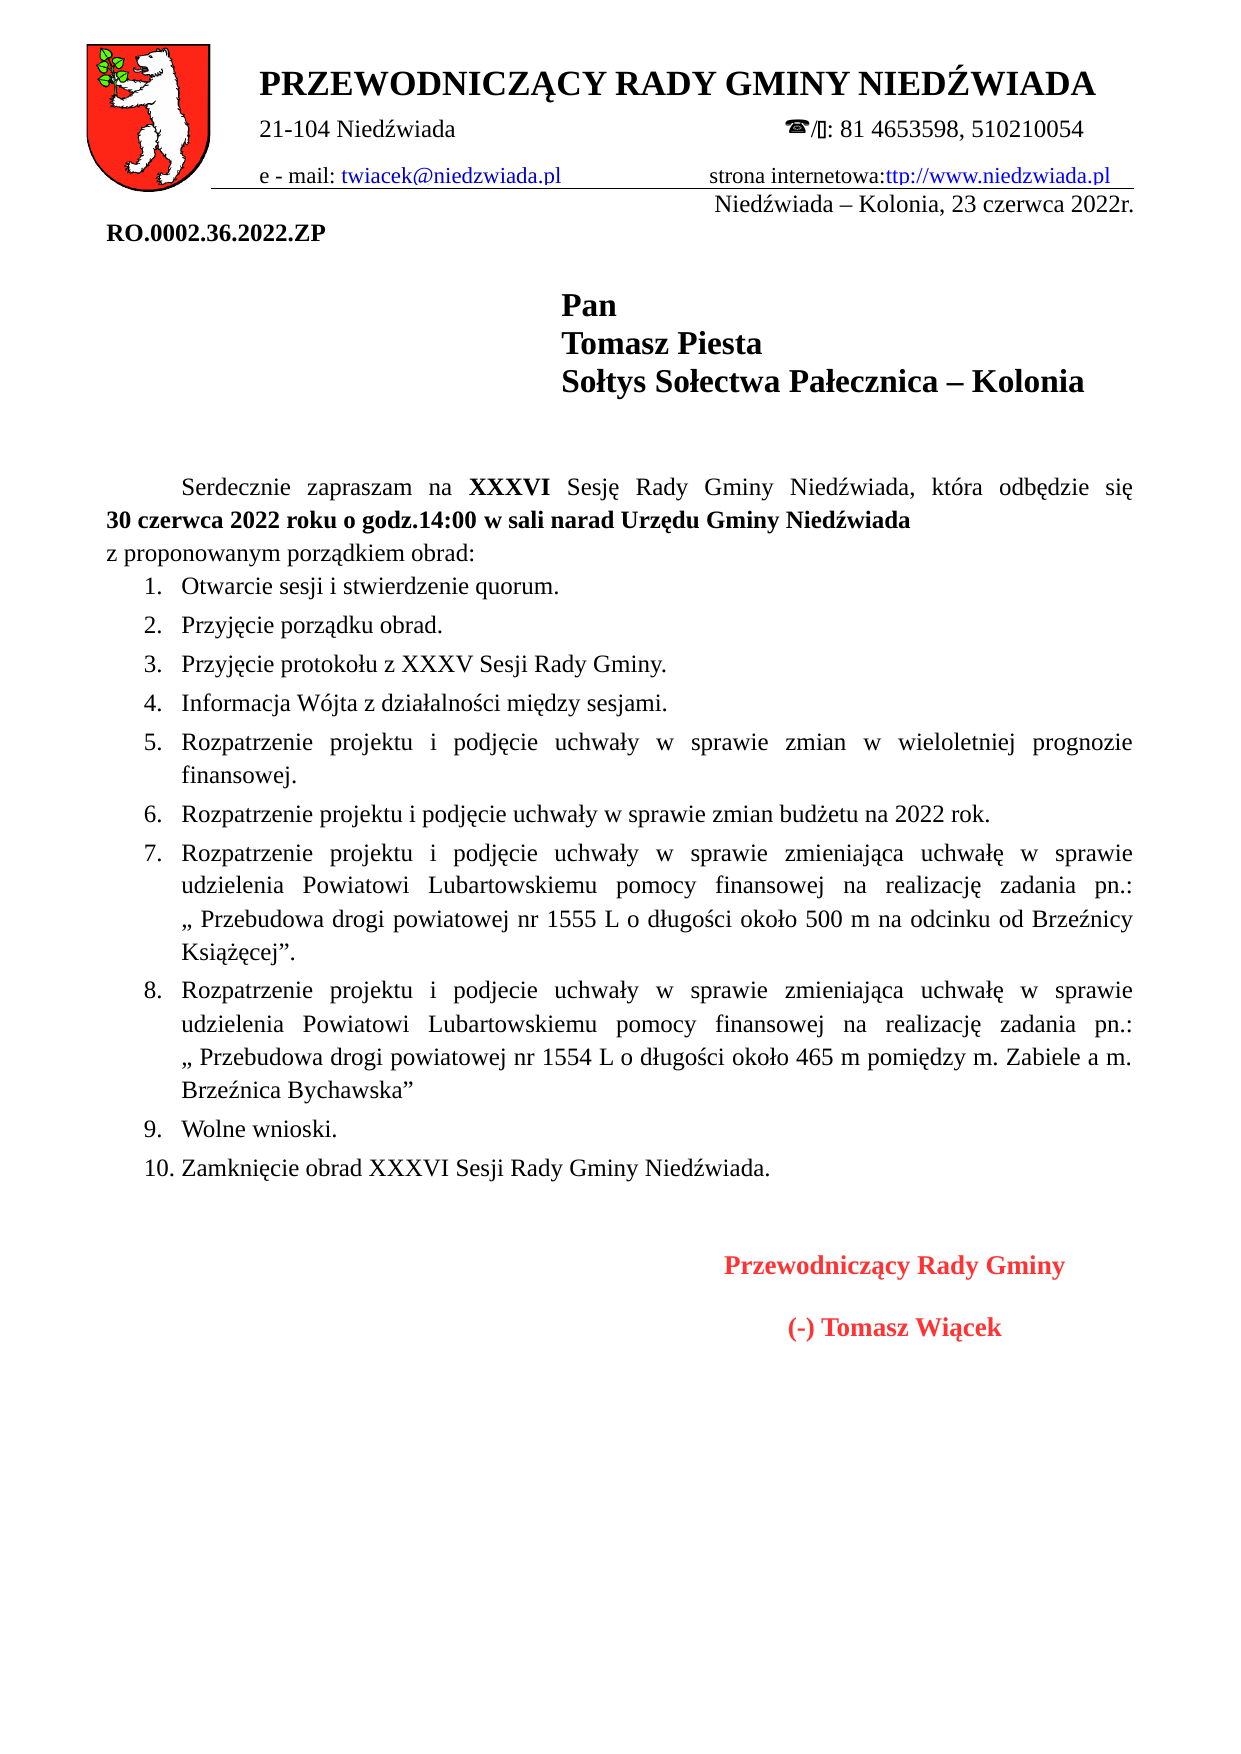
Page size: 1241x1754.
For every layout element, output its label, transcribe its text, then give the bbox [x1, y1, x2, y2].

text Pan [561, 285, 1134, 323]
text (-) Tomasz Wiącek [655, 1311, 1134, 1342]
list Rozpatrzenie projektu i podjęcie uchwały w sprawie zmian w wieloletniej prognozie finansowej. [144, 727, 1134, 788]
text Sołtys Sołectwa Pałecznica – Kolonia [561, 362, 1134, 400]
list Rozpatrzenie projektu i podjęcie uchwały w sprawie zmieniająca uchwałę w sprawie udzielenia Powiatowi Lubartowskiemu pomocy finansowej na realizację zadania pn.: „ Przebudowa drogi powiatowej nr 1555 L o długości około 500 m na odcinku od Brzeźnicy Książęcej”. [144, 838, 1134, 965]
list Rozpatrzenie projektu i podjecie uchwały w sprawie zmieniająca uchwałę w sprawie udzielenia Powiatowi Lubartowskiemu pomocy finansowej na realizację zadania pn.: „ Przebudowa drogi powiatowej nr 1554 L o długości około 465 m pomiędzy m. Zabiele a m. Brzeźnica Bychawska” [144, 976, 1134, 1103]
list Przyjęcie protokołu z XXXV Sesji Rady Gminy. [144, 649, 1134, 677]
text Niedźwiada – Kolonia, 23 czerwca 2022r. [106, 189, 1134, 218]
list Przewodniczący Rady Gminy [655, 1249, 1134, 1280]
text Serdecznie zapraszam na XXXVI Sesję Rady Gminy Niedźwiada, która odbędzie się 30 czerwca 2022 roku o godz.14:00 w sali narad Urzędu Gminy Niedźwiada [106, 472, 1134, 533]
list Zamknięcie obrad XXXVI Sesji Rady Gminy Niedźwiada. [144, 1153, 1134, 1181]
text Tomasz Piesta [561, 323, 1134, 362]
list Wolne wnioski. [144, 1114, 1134, 1142]
text z proponowanym porządkiem obrad: [106, 538, 1134, 567]
list Informacja Wójta z działalności między sesjami. [144, 688, 1134, 716]
list Rozpatrzenie projektu i podjęcie uchwały w sprawie zmian budżetu na 2022 rok. [144, 799, 1134, 827]
list Otwarcie sesji i stwierdzenie quorum. [144, 571, 1134, 599]
list Przyjęcie porządku obrad. [144, 610, 1134, 638]
text RO.0002.36.2022.ZP [106, 218, 1134, 247]
